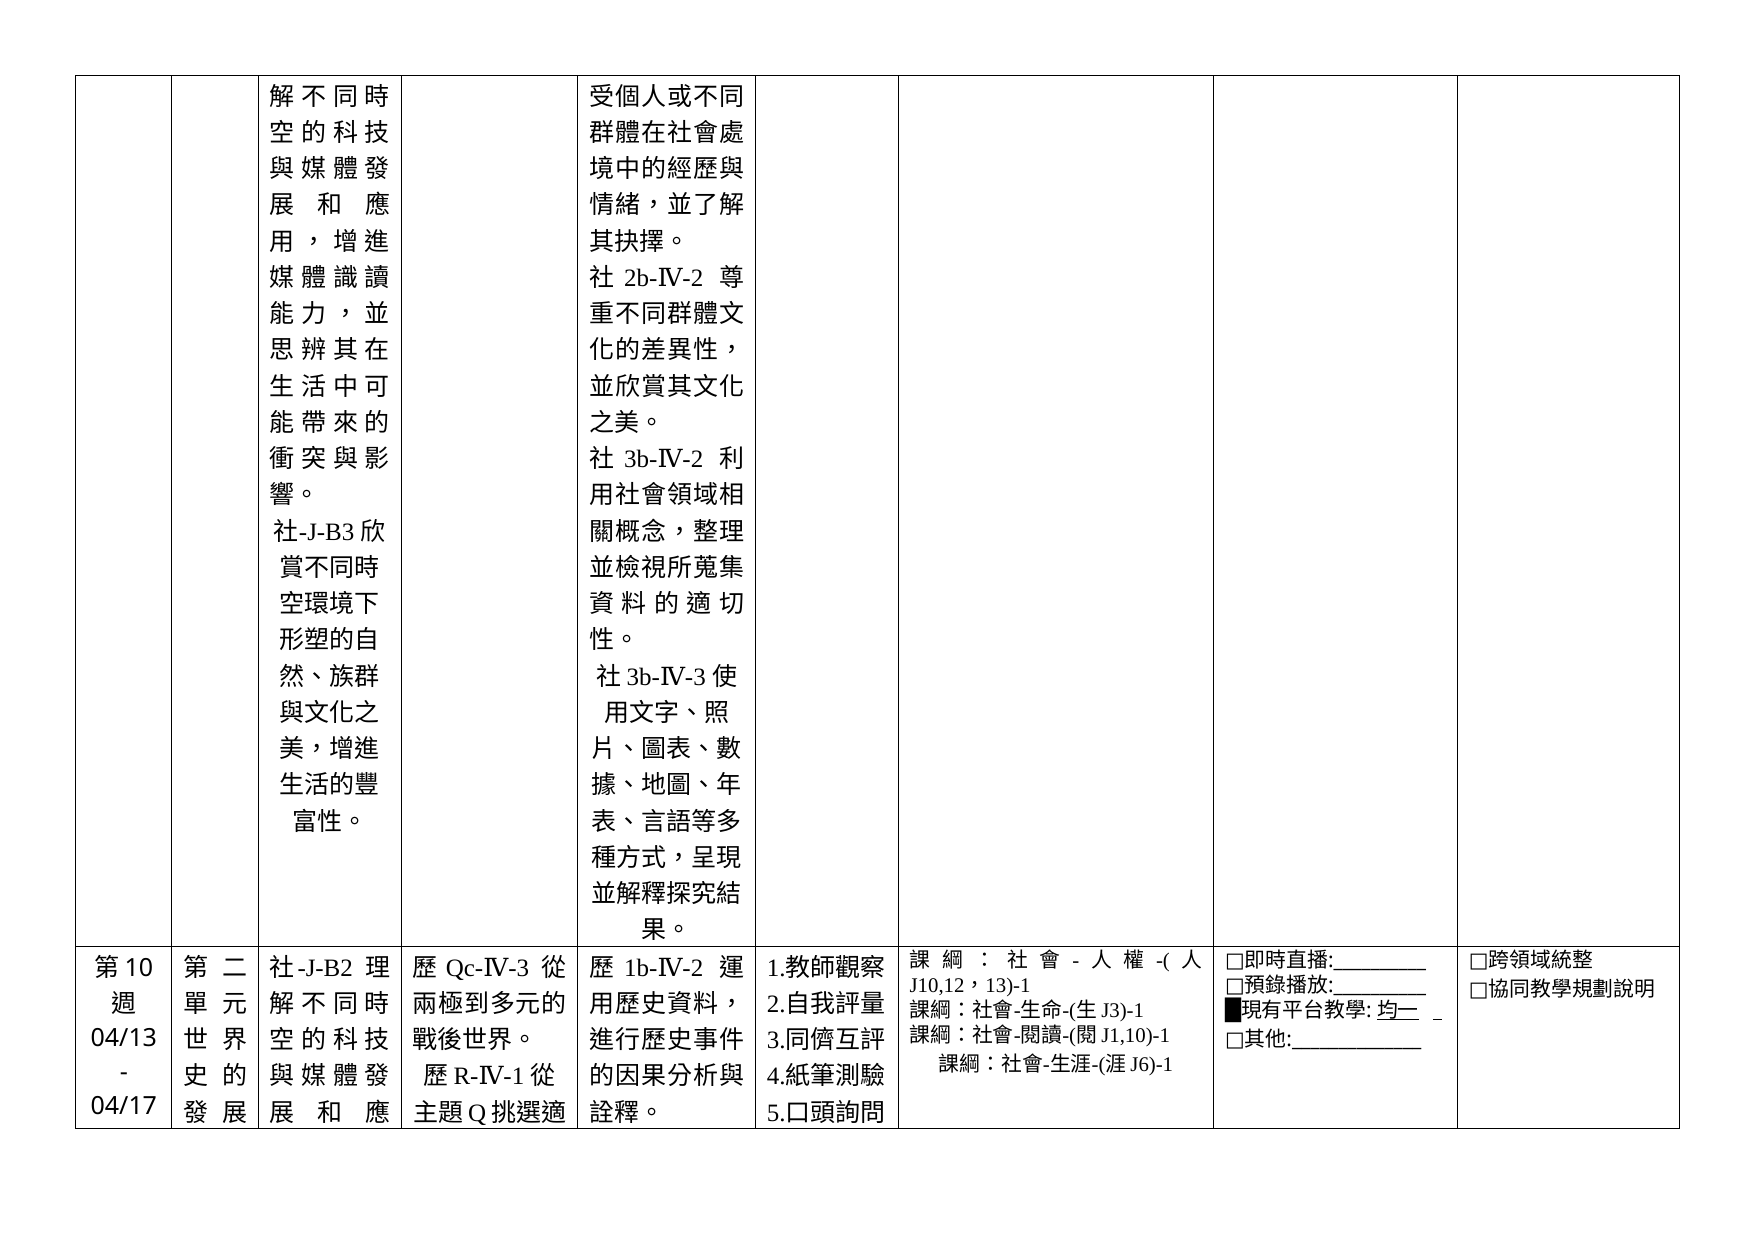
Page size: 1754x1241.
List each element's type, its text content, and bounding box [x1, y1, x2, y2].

table_cell 解不同時空的科技與媒體發展和應用，增進媒體識讀能力，並思辨其在生活中可能帶來的衝突與影響。 社-J-B3 欣賞不同時空環境下形塑的自然、族群與文化之美，增進生活的豐富性。 [259, 76, 401, 946]
table_cell [402, 76, 577, 946]
table_cell 歷1b-Ⅳ-2 運用歷史資料，進行歷史事件的因果分析與詮釋。 [578, 947, 755, 1128]
table_cell [756, 76, 898, 946]
table_cell [76, 76, 171, 946]
table_cell 社-J-B2 理解不同時空的科技與媒體發展和應 [259, 947, 401, 1128]
table_cell [899, 76, 1213, 946]
table_cell [172, 76, 258, 946]
table_cell 受個人或不同群體在社會處境中的經歷與情緒，並了解其抉擇。 社2b-Ⅳ-2 尊重不同群體文化的差異性，並欣賞其文化之美。 社3b-Ⅳ-2 利用社會領域相關概念，整理並檢視所蒐集資料的適切性。 社3b-Ⅳ-3 使用文字、照片、圖表、數據、地圖、年表、言語等多種方式，呈現並解釋探究結果。 [578, 76, 755, 946]
table_cell 第二單元 世界史的發展 [172, 947, 258, 1128]
table_cell □即時直播:__________ □預錄播放:__________ █現有平台教學: 均一 □其他:______________ [1214, 947, 1457, 1128]
table_cell 課綱：社會-人權-(人J10,12，13)-1 課綱：社會-生命-(生J3)-1 課綱：社會-閱讀-(閱J1,10)-1 課綱：社會-生涯-(涯J6)-1 [899, 947, 1213, 1128]
table_cell 歷Qc-Ⅳ-3 從兩極到多元的戰後世界。 歷R-Ⅳ-1 從主題Q挑選適 [402, 947, 577, 1128]
table_cell [1214, 76, 1457, 946]
table_cell [1458, 76, 1679, 946]
table_cell 第10週 04/13-04/17 [76, 947, 171, 1128]
table_cell 1.教師觀察 2.自我評量 3.同儕互評 4.紙筆測驗 5.口頭詢問 [756, 947, 898, 1128]
table_cell □跨領域統整 □協同教學規劃說明 [1458, 947, 1679, 1128]
